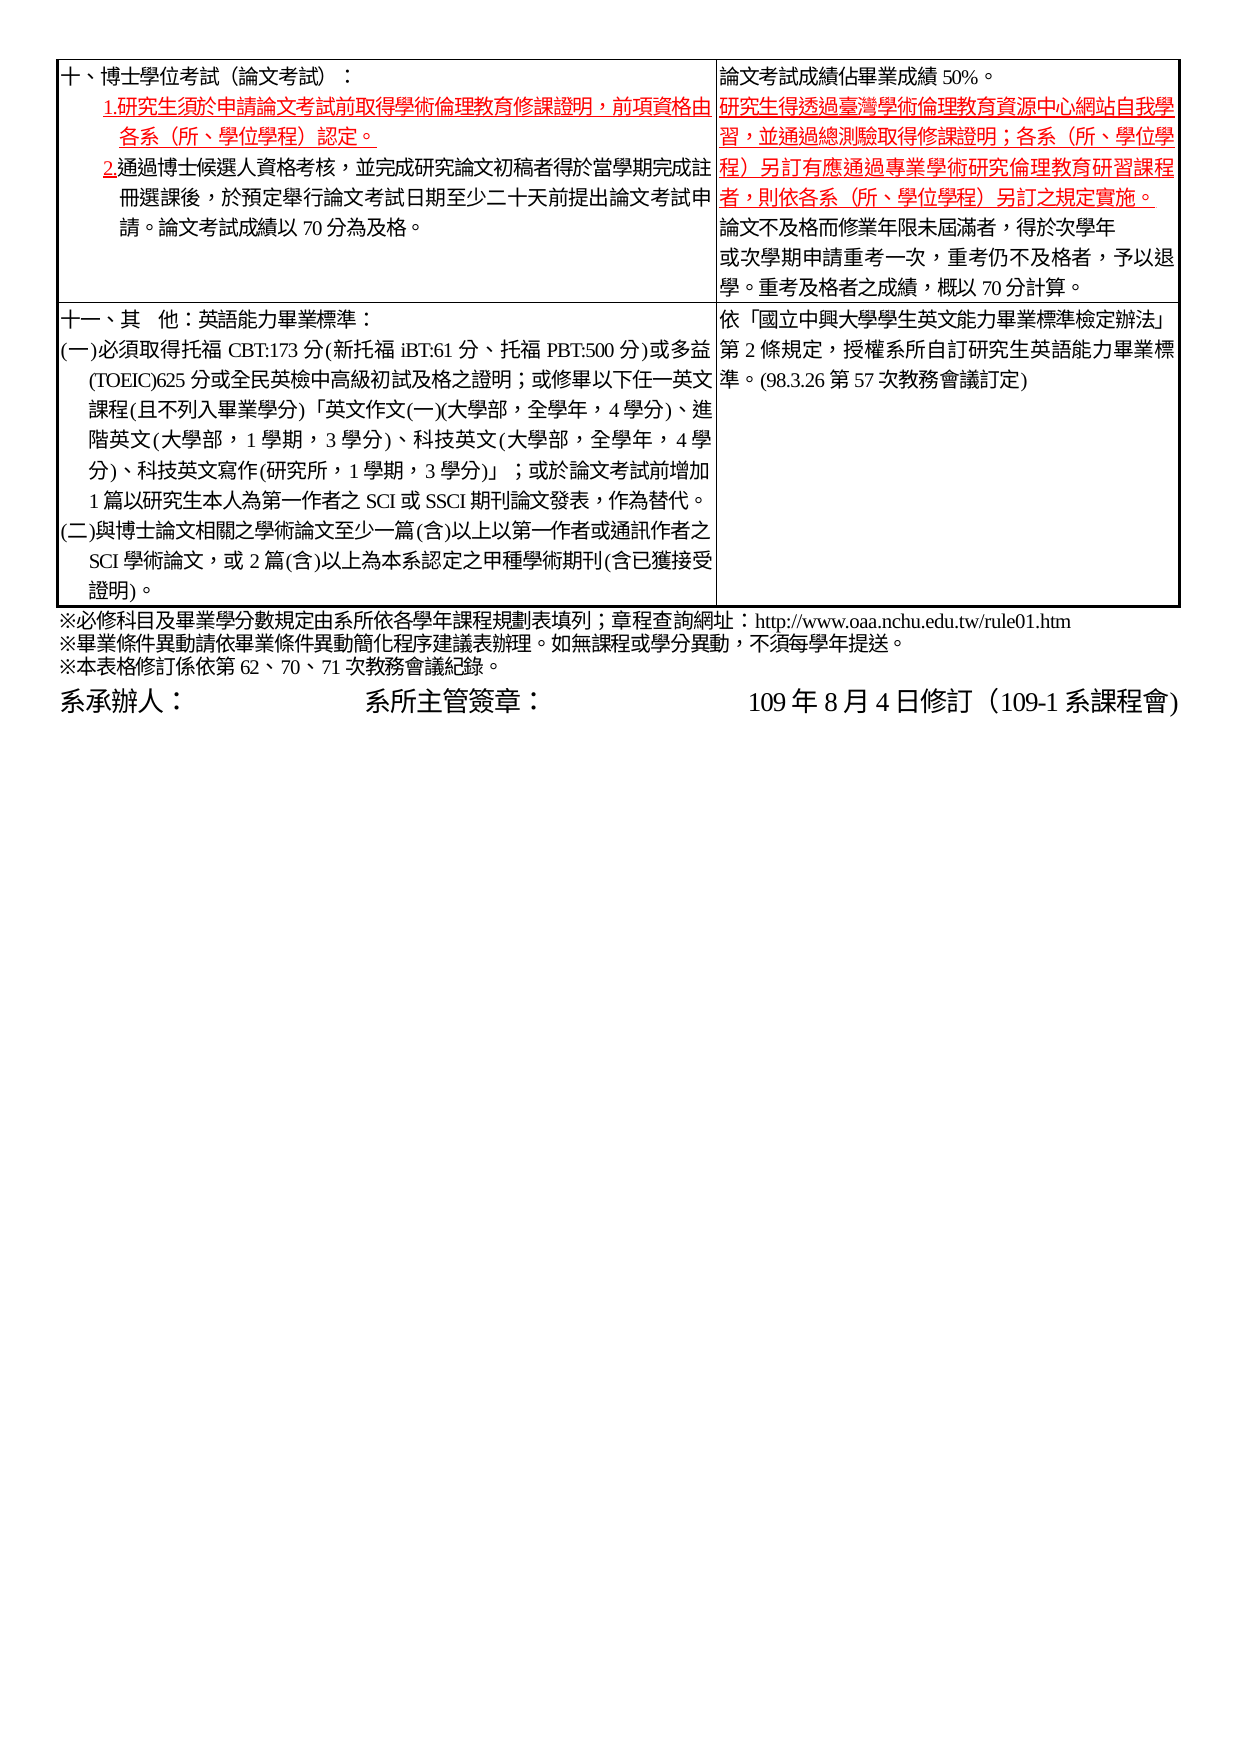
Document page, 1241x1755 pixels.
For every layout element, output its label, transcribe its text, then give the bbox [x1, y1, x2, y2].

table_cell 論文考試成績佔畢業成績50%。 研究生得透過臺灣學術倫理教育資源中心網站自我學習，並通過總測驗取得修課證明；各系（所、學位學程）另訂有應通過專業學術研究倫理教育研習課程者，則依各系（所、學位學程）另訂之規定實施。 論文不及格而修業年限未屆滿者，得於次學年 或次學期申請重考一次，重考仍不及格者，予以退學。重考及格者之成績，概以70分計算。 [717, 60, 1178, 302]
table_cell 依「國立中興大學學生英文能力畢業標準檢定辦法」第2條規定，授權系所自訂研究生英語能力畢業標準。(98.3.26第57次教務會議訂定) [717, 303, 1178, 605]
text ※本表格修訂係依第62、70、71次教務會議紀錄。 [59, 656, 1181, 679]
text ※必修科目及畢業學分數規定由系所依各學年課程規劃表填列；章程查詢網址：http://www.oaa.nchu.edu.tw/rule01.htm [59, 608, 1181, 633]
table_cell 十、博士學位考試（論文考試）： 1.研究生須於申請論文考試前取得學術倫理教育修課證明，前項資格由各系（所、學位學程）認定。 2.通過博士候選人資格考核，並完成研究論文初稿者得於當學期完成註冊選課後，於預定舉行論文考試日期至少二十天前提出論文考試申請。論文考試成績以70分為及格。 [59, 60, 716, 302]
text 系承辦人： 系所主管簽章： 109年8月4日修訂（109-1系課程會) [59, 688, 1181, 717]
table_cell 十一、其 他：英語能力畢業標準： (一)必須取得托福CBT:173分(新托福iBT:61分、托福PBT:500分)或多益(TOEIC)625分或全民英檢中高級初試及格之證明；或修畢以下任一英文課程(且不列入畢業學分)「英文作文(一)(大學部，全學年，4學分)、進階英文(大學部，1學期，3學分)、科技英文(大學部，全學年，4學分)、科技英文寫作(研究所，1學期，3學分)」；或於論文考試前增加1篇以研究生本人為第一作者之SCI或SSCI期刊論文發表，作為替代。 (二)與博士論文相關之學術論文至少一篇(含)以上以第一作者或通訊作者之SCI學術論文，或2篇(含)以上為本系認定之甲種學術期刊(含已獲接受證明)。 [59, 303, 716, 605]
text ※畢業條件異動請依畢業條件異動簡化程序建議表辦理。如無課程或學分異動，不須每學年提送。 [59, 633, 1181, 656]
